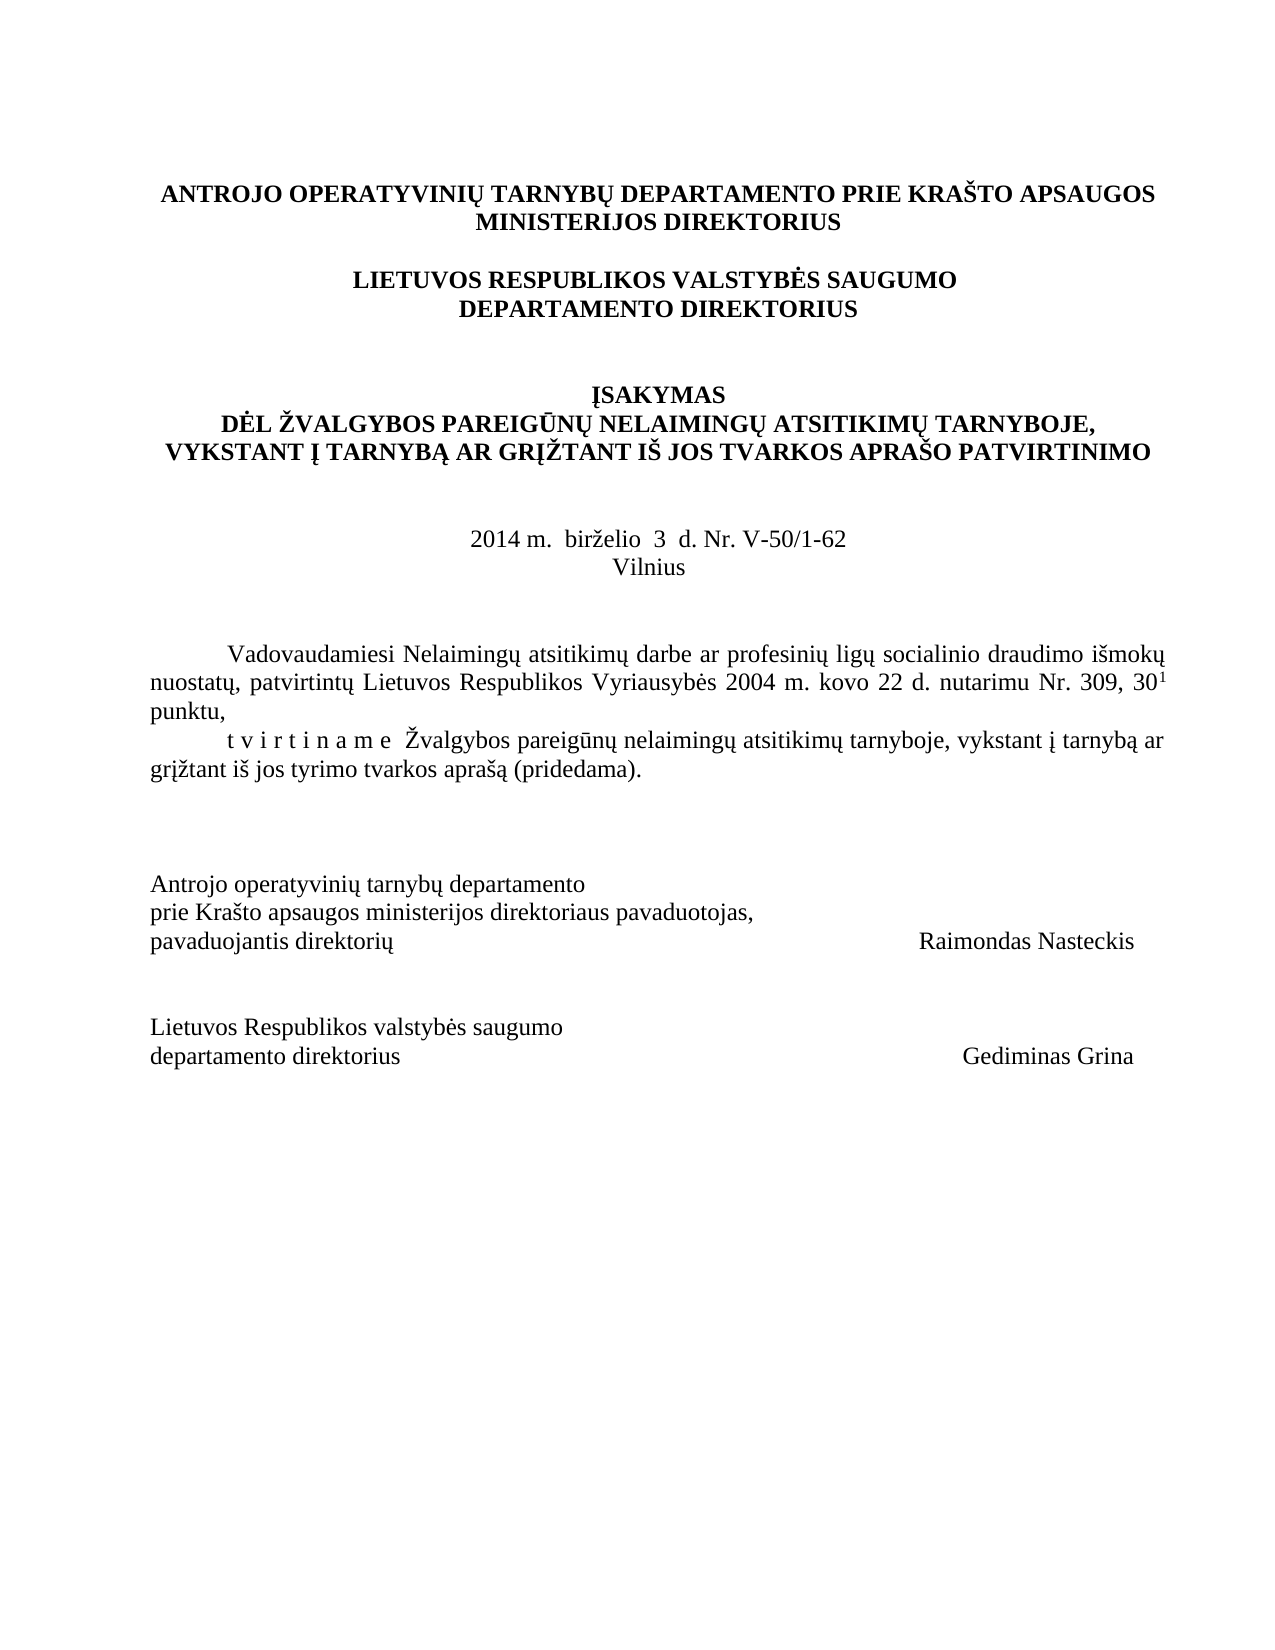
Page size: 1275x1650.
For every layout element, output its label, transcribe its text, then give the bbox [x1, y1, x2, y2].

text Vadovaudamiesi Nelaimingų atsitikimų darbe ar profesinių ligų socialinio draudimo išmokų nuostatų, patvirtintų Lietuvos Respublikos Vyriausybės 2004 m. kovo 22 d. nutarimu Nr. 309, 301 punktu, [150, 639, 1167, 725]
text ĮSAKYMAS [150, 380, 1167, 409]
text Antrojo operatyvinių tarnybų departamento prie krašto apsaugos ministerijos DIREKTORIUS [150, 179, 1167, 236]
text LIETUVOS RESPUBLIKOS VALSTYBĖS SAUGUMO [150, 265, 1167, 294]
text departamento direktorius Gediminas Grina [150, 1041, 1184, 1070]
text prie Krašto apsaugos ministerijos direktoriaus pavaduotojas, [150, 897, 1184, 926]
text DĖL ŽVALGYBOS PAREIGŪNŲ NELAIMINGŲ ATSITIKIMŲ TARNYBOJE, VYKSTANT Į TARNYBĄ AR GRĮŽTANT IŠ JOS TVARKOS APRAŠO PATVIRTINIMO [150, 409, 1167, 466]
text t v i r t i n a m e Žvalgybos pareigūnų nelaimingų atsitikimų tarnyboje, vykstant į tarnybą ar grįžtant iš jos tyrimo tvarkos aprašą (pridedama). [150, 725, 1167, 782]
text Antrojo operatyvinių tarnybų departamento [150, 869, 1167, 897]
text 2014 m. birželio 3 d. Nr. V-50/1-62 [150, 524, 1167, 552]
text pavaduojantis direktorių Raimondas Nasteckis [150, 926, 1184, 955]
text Vilnius [131, 552, 1167, 581]
text DEPARTAMENTO DIREKTORIUS [150, 294, 1167, 322]
text Lietuvos Respublikos valstybės saugumo [150, 1012, 1184, 1041]
